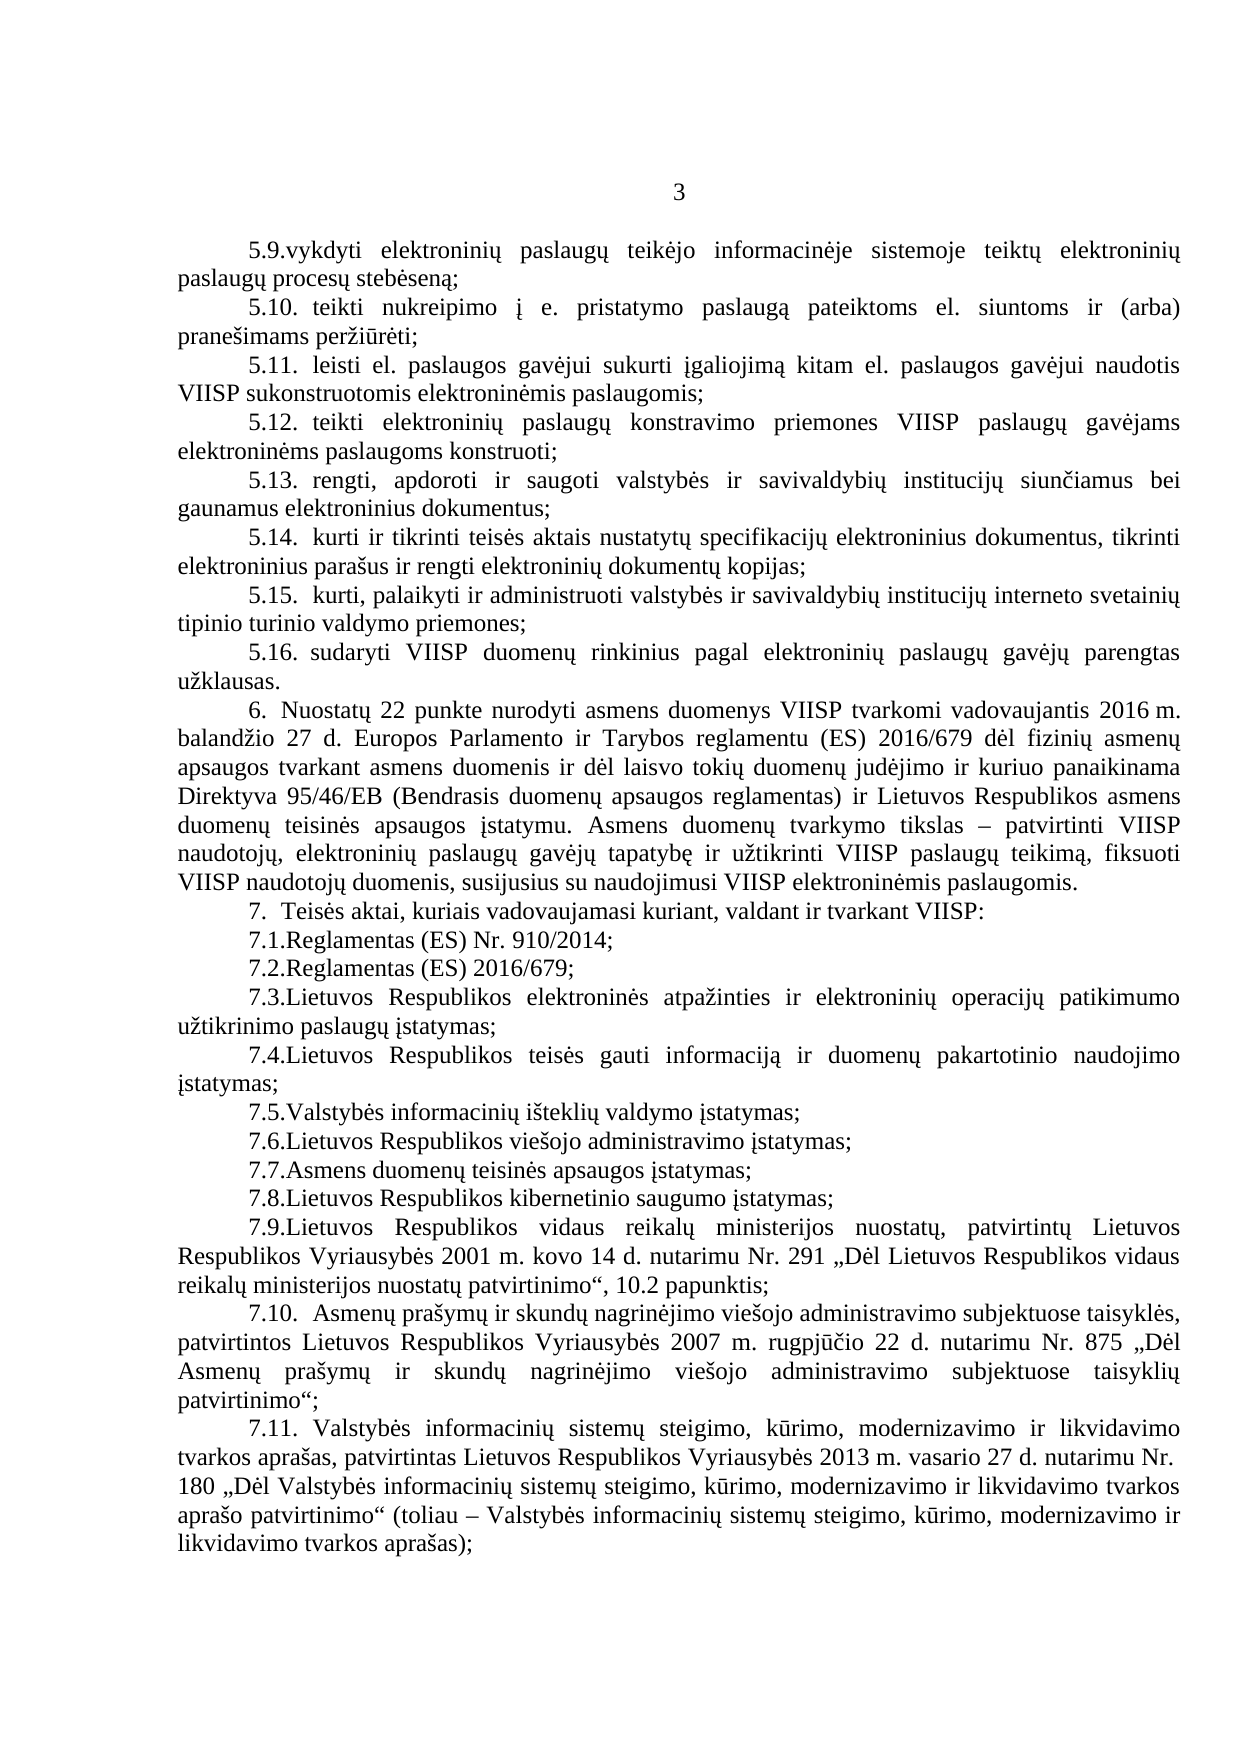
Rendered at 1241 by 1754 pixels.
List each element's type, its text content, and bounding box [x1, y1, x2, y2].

text 7.11. Valstybės informacinių sistemų steigimo, kūrimo, modernizavimo ir likvidavimo tvarkos aprašas, patvirtintas Lietuvos Respublikos Vyriausybės 2013 m. vasario 27 d. nutarimu Nr. 180 „Dėl Valstybės informacinių sistemų steigimo, kūrimo, modernizavimo ir likvidavimo tvarkos aprašo patvirtinimo“ (toliau – Valstybės informacinių sistemų steigimo, kūrimo, modernizavimo ir likvidavimo tvarkos aprašas); [177, 1413, 1181, 1557]
text 7.3. Lietuvos Respublikos elektroninės atpažinties ir elektroninių operacijų patikimumo užtikrinimo paslaugų įstatymas; [177, 982, 1181, 1040]
text 7.7. Asmens duomenų teisinės apsaugos įstatymas; [177, 1155, 1181, 1183]
text 5.12. teikti elektroninių paslaugų konstravimo priemones VIISP paslaugų gavėjams elektroninėms paslaugoms konstruoti; [177, 407, 1181, 465]
text 6. Nuostatų 22 punkte nurodyti asmens duomenys VIISP tvarkomi vadovaujantis 2016 m. balandžio 27 d. Europos Parlamento ir Tarybos reglamentu (ES) 2016/679 dėl fizinių asmenų apsaugos tvarkant asmens duomenis ir dėl laisvo tokių duomenų judėjimo ir kuriuo panaikinama Direktyva 95/46/EB (Bendrasis duomenų apsaugos reglamentas) ir Lietuvos Respublikos asmens duomenų teisinės apsaugos įstatymu. Asmens duomenų tvarkymo tikslas – patvirtinti VIISP naudotojų, elektroninių paslaugų gavėjų tapatybę ir užtikrinti VIISP paslaugų teikimą, fiksuoti VIISP naudotojų duomenis, susijusius su naudojimusi VIISP elektroninėmis paslaugomis. [177, 695, 1181, 896]
text 5.16. sudaryti VIISP duomenų rinkinius pagal elektroninių paslaugų gavėjų parengtas užklausas. [177, 637, 1181, 695]
text 7.1. Reglamentas (ES) Nr. 910/2014; [177, 925, 1181, 953]
text 7.9. Lietuvos Respublikos vidaus reikalų ministerijos nuostatų, patvirtintų Lietuvos Respublikos Vyriausybės 2001 m. kovo 14 d. nutarimu Nr. 291 „Dėl Lietuvos Respublikos vidaus reikalų ministerijos nuostatų patvirtinimo“, 10.2 papunktis; [177, 1212, 1181, 1298]
text 7.6. Lietuvos Respublikos viešojo administravimo įstatymas; [177, 1126, 1181, 1155]
text 7.4. Lietuvos Respublikos teisės gauti informaciją ir duomenų pakartotinio naudojimo įstatymas; [177, 1040, 1181, 1097]
text 7.8. Lietuvos Respublikos kibernetinio saugumo įstatymas; [177, 1183, 1181, 1212]
text 7.10. Asmenų prašymų ir skundų nagrinėjimo viešojo administravimo subjektuose taisyklės, patvirtintos Lietuvos Respublikos Vyriausybės 2007 m. rugpjūčio 22 d. nutarimu Nr. 875 „Dėl Asmenų prašymų ir skundų nagrinėjimo viešojo administravimo subjektuose taisyklių patvirtinimo“; [177, 1298, 1181, 1413]
text 5.14. kurti ir tikrinti teisės aktais nustatytų specifikacijų elektroninius dokumentus, tikrinti elektroninius parašus ir rengti elektroninių dokumentų kopijas; [177, 522, 1181, 580]
text 5.9. vykdyti elektroninių paslaugų teikėjo informacinėje sistemoje teiktų elektroninių paslaugų procesų stebėseną; [177, 235, 1181, 292]
text 7.2. Reglamentas (ES) 2016/679; [177, 953, 1181, 982]
text 7. Teisės aktai, kuriais vadovaujamasi kuriant, valdant ir tvarkant VIISP: [177, 896, 1181, 925]
text 5.11. leisti el. paslaugos gavėjui sukurti įgaliojimą kitam el. paslaugos gavėjui naudotis VIISP sukonstruotomis elektroninėmis paslaugomis; [177, 350, 1181, 407]
text 5.13. rengti, apdoroti ir saugoti valstybės ir savivaldybių institucijų siunčiamus bei gaunamus elektroninius dokumentus; [177, 465, 1181, 522]
text 7.5. Valstybės informacinių išteklių valdymo įstatymas; [177, 1097, 1181, 1126]
text 5.10. teikti nukreipimo į e. pristatymo paslaugą pateiktoms el. siuntoms ir (arba) pranešimams peržiūrėti; [177, 292, 1181, 350]
text 5.15. kurti, palaikyti ir administruoti valstybės ir savivaldybių institucijų interneto svetainių tipinio turinio valdymo priemones; [177, 580, 1181, 637]
